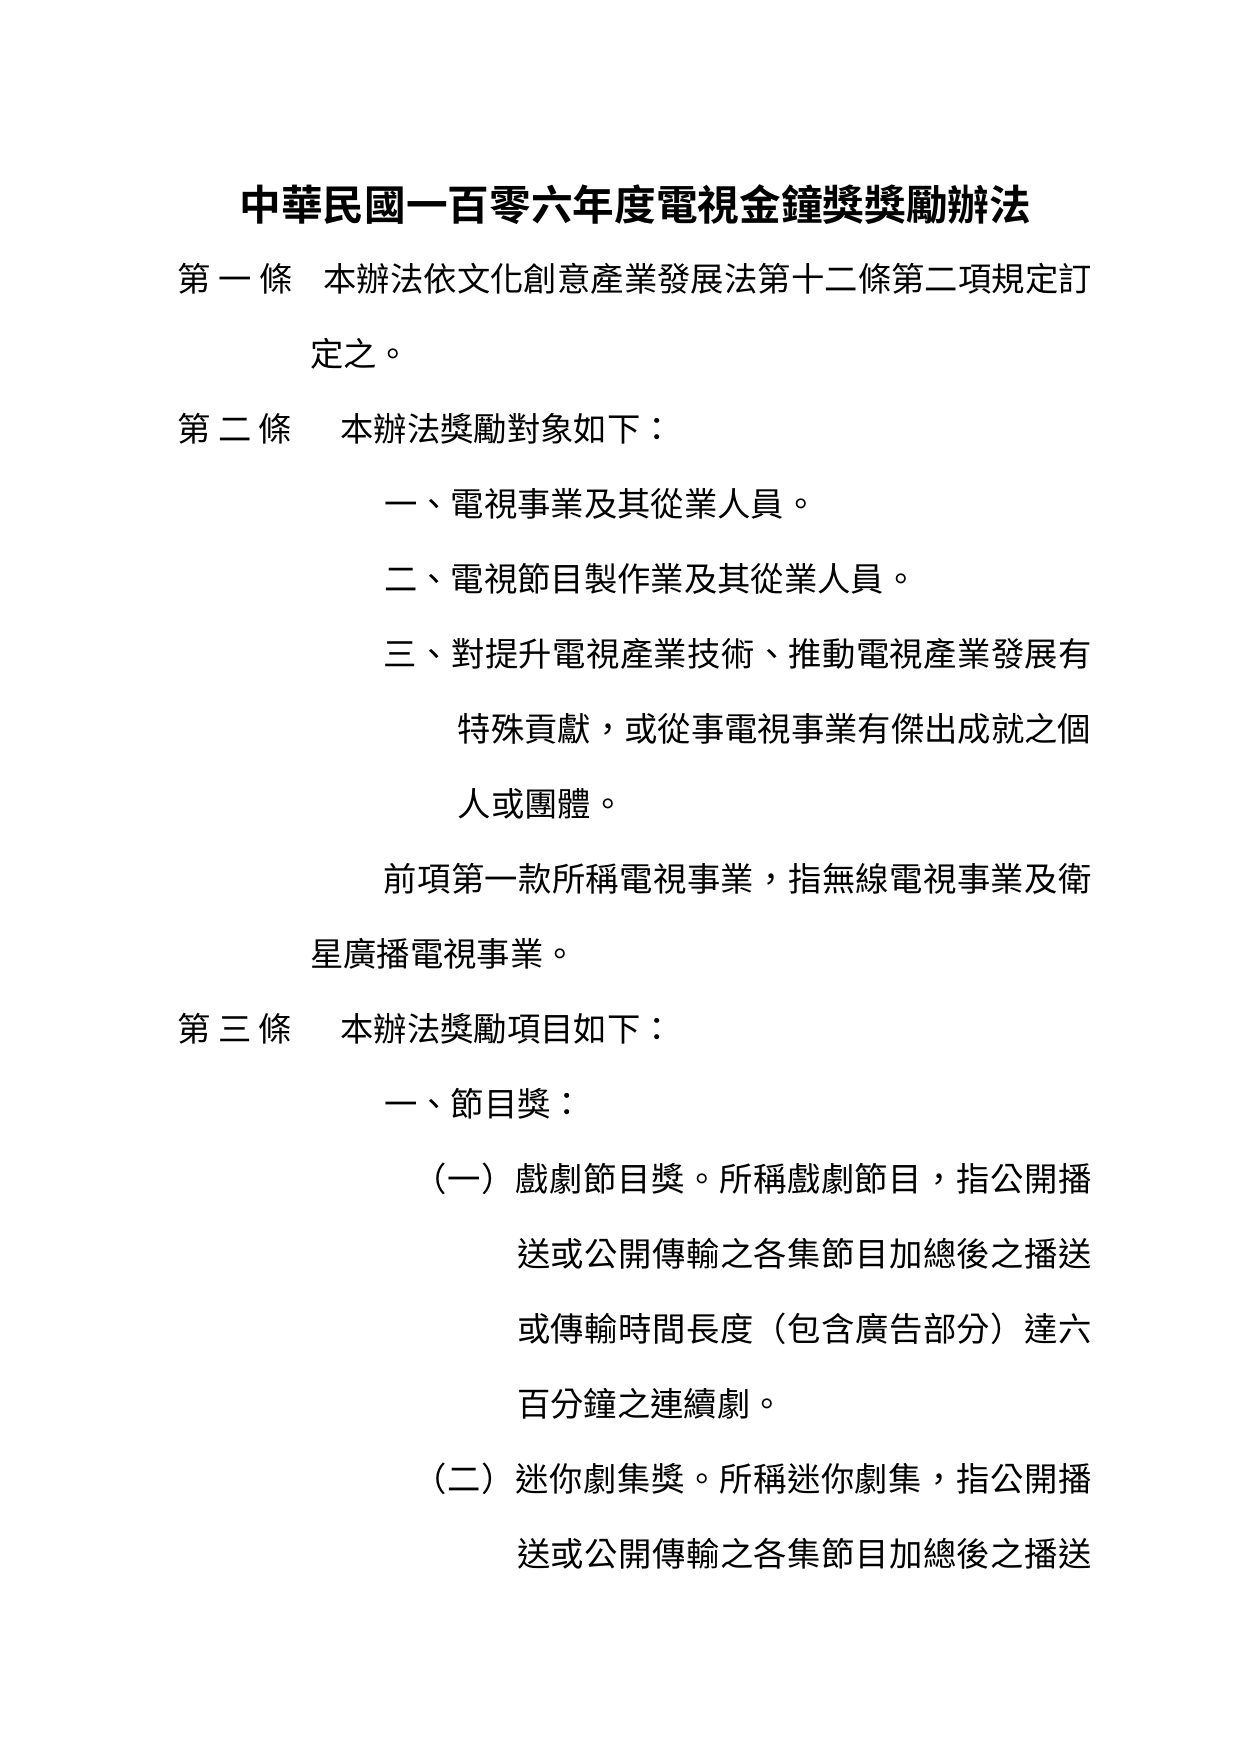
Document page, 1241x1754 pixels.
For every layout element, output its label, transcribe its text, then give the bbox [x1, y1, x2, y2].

text 第 二 條 本辦法獎勵對象如下： [177, 389, 1092, 464]
text （一）戲劇節目獎。所稱戲劇節目，指公開播送或公開傳輸之各集節目加總後之播送或傳輸時間長度（包含廣告部分）達六百分鐘之連續劇。 [413, 1139, 1092, 1439]
text 第 一 條 本辦法依文化創意產業發展法第十二條第二項規定訂定之。 [177, 239, 1092, 389]
text 第 三 條 本辦法獎勵項目如下： [177, 989, 1092, 1064]
text （二）迷你劇集獎。所稱迷你劇集，指公開播送或公開傳輸之各集節目加總後之播送 [413, 1439, 1092, 1589]
text 中華民國一百零六年度電視金鐘獎獎勵辦法 [177, 164, 1092, 239]
text 三、對提升電視產業技術、推動電視產業發展有特殊貢獻，或從事電視事業有傑出成就之個人或團體。 [384, 614, 1092, 839]
text 前項第一款所稱電視事業，指無線電視事業及衛星廣播電視事業。 [310, 839, 1092, 989]
text 一、電視事業及其從業人員。 [384, 464, 1092, 539]
text 一、節目獎： [252, 1064, 1092, 1139]
text 二、電視節目製作業及其從業人員。 [384, 539, 1092, 614]
